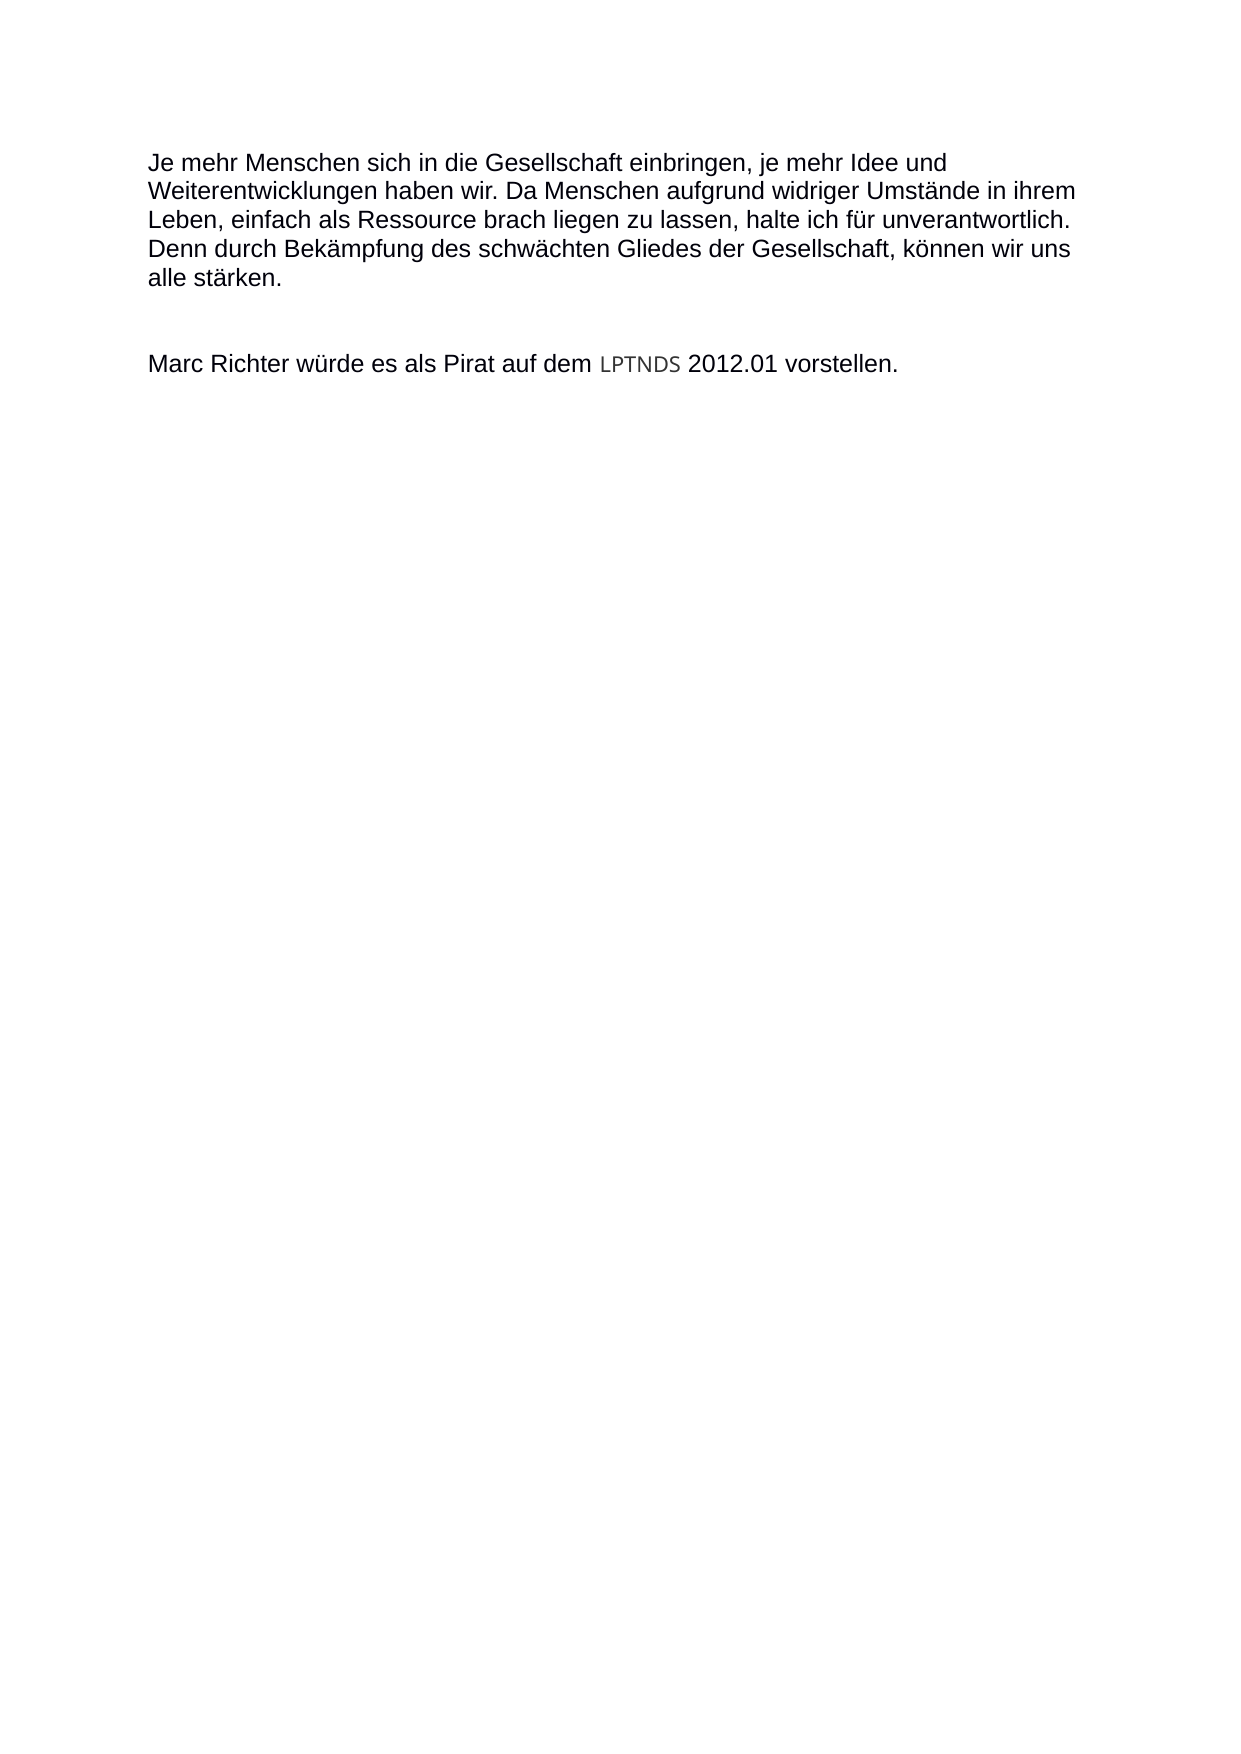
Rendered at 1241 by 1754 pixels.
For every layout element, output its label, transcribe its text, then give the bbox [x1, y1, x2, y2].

text Je mehr Menschen sich in die Gesellschaft einbringen, je mehr Idee und Weiterentwicklungen haben wir. Da Menschen aufgrund widriger Umstände in ihrem Leben, einfach als Ressource brach liegen zu lassen, halte ich für unverantwortlich. Denn durch Bekämpfung des schwächten Gliedes der Gesellschaft, können wir uns alle stärken. [148, 148, 1093, 291]
text Marc Richter würde es als Pirat auf dem LPTNDS 2012.01 vorstellen. [148, 349, 1093, 379]
